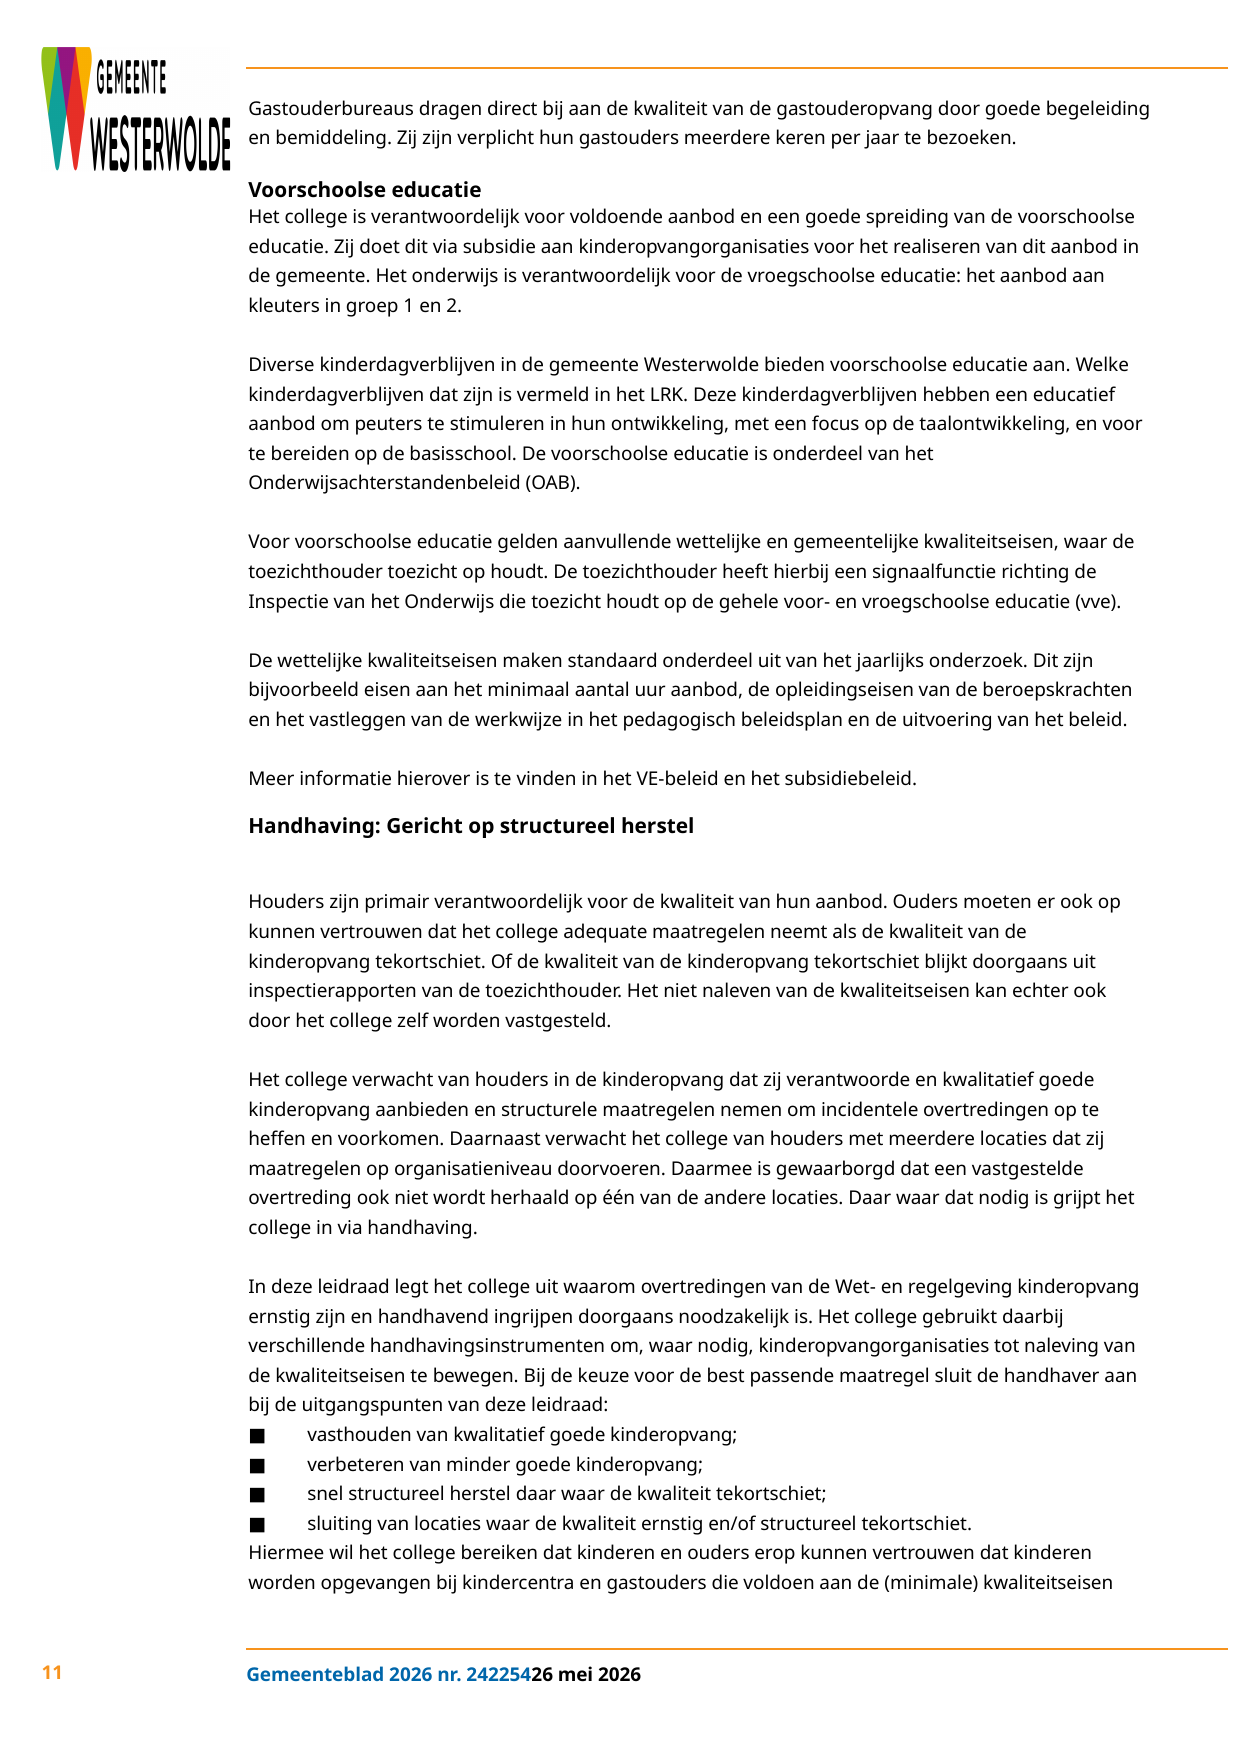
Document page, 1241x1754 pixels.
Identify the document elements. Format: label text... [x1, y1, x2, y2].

text Het college is verantwoordelijk voor voldoende aanbod en een goede spreiding van de voorschoolse educatie. Zij doet dit via subsidie aan kinderopvangorganisaties voor het realiseren van dit aanbod in de gemeente. Het onderwijs is verantwoordelijk voor de vroegschoolse educatie: het aanbod aan kleuters in groep 1 en 2. [248, 203, 1152, 318]
text Diverse kinderdagverblijven in de gemeente Westerwolde bieden voorschoolse educatie aan. Welke kinderdagverblijven dat zijn is vermeld in het LRK. Deze kinderdagverblijven hebben een educatief aanbod om peuters te stimuleren in hun ontwikkeling, met een focus op de taalontwikkeling, en voor te bereiden op de basisschool. De voorschoolse educatie is onderdeel van het Onderwijsachterstandenbeleid (OAB). [248, 351, 1152, 495]
text Meer informatie hierover is te vinden in het VE-beleid en het subsidiebeleid. [248, 765, 1152, 791]
text In deze leidraad legt het college uit waarom overtredingen van de Wet- en regelgeving kinderopvang ernstig zijn en handhavend ingrijpen doorgaans noodzakelijk is. Het college gebruikt daarbij verschillende handhavingsinstrumenten om, waar nodig, kinderopvangorganisaties tot naleving van de kwaliteitseisen te bewegen. Bij de keuze voor de best passende maatregel sluit de handhaver aan bij de uitgangspunten van deze leidraad: [248, 1273, 1152, 1417]
picture [41, 47, 231, 172]
list verbeteren van minder goede kinderopvang; [248, 1451, 1152, 1476]
text Handhaving: Gericht op structureel herstel [248, 811, 1152, 839]
text Gastouderbureaus dragen direct bij aan de kwaliteit van de gastouderopvang door goede begeleiding en bemiddeling. Zij zijn verplicht hun gastouders meerdere keren per jaar te bezoeken. [248, 95, 1152, 150]
text Hiermee wil het college bereiken dat kinderen en ouders erop kunnen vertrouwen dat kinderen worden opgevangen bij kindercentra en gastouders die voldoen aan de (minimale) kwaliteitseisen [248, 1539, 1152, 1595]
list vasthouden van kwalitatief goede kinderopvang; [248, 1421, 1152, 1447]
text De wettelijke kwaliteitseisen maken standaard onderdeel uit van het jaarlijks onderzoek. Dit zijn bijvoorbeeld eisen aan het minimaal aantal uur aanbod, de opleidingseisen van de beroepskrachten en het vastleggen van de werkwijze in het pedagogisch beleidsplan en de uitvoering van het beleid. [248, 647, 1152, 732]
text Het college verwacht van houders in de kinderopvang dat zij verantwoorde en kwalitatief goede kinderopvang aanbieden en structurele maatregelen nemen om incidentele overtredingen op te heffen en voorkomen. Daarnaast verwacht het college van houders met meerdere locaties dat zij maatregelen op organisatieniveau doorvoeren. Daarmee is gewaarborgd dat een vastgestelde overtreding ook niet wordt herhaald op één van de andere locaties. Daar waar dat nodig is grijpt het college in via handhaving. [248, 1066, 1152, 1240]
text Houders zijn primair verantwoordelijk voor de kwaliteit van hun aanbod. Ouders moeten er ook op kunnen vertrouwen dat het college adequate maatregelen neemt als de kwaliteit van de kinderopvang tekortschiet. Of de kwaliteit van de kinderopvang tekortschiet blijkt doorgaans uit inspectierapporten van de toezichthouder. Het niet naleven van de kwaliteitseisen kan echter ook door het college zelf worden vastgesteld. [248, 889, 1152, 1033]
text Voor voorschoolse educatie gelden aanvullende wettelijke en gemeentelijke kwaliteitseisen, waar de toezichthouder toezicht op houdt. De toezichthouder heeft hierbij een signaalfunctie richting de Inspectie van het Onderwijs die toezicht houdt op de gehele voor- en vroegschoolse educatie (vve). [248, 529, 1152, 613]
list snel structureel herstel daar waar de kwaliteit tekortschiet; [248, 1480, 1152, 1506]
text Voorschoolse educatie [248, 175, 1152, 203]
list sluiting van locaties waar de kwaliteit ernstig en/of structureel tekortschiet. [248, 1510, 1152, 1536]
